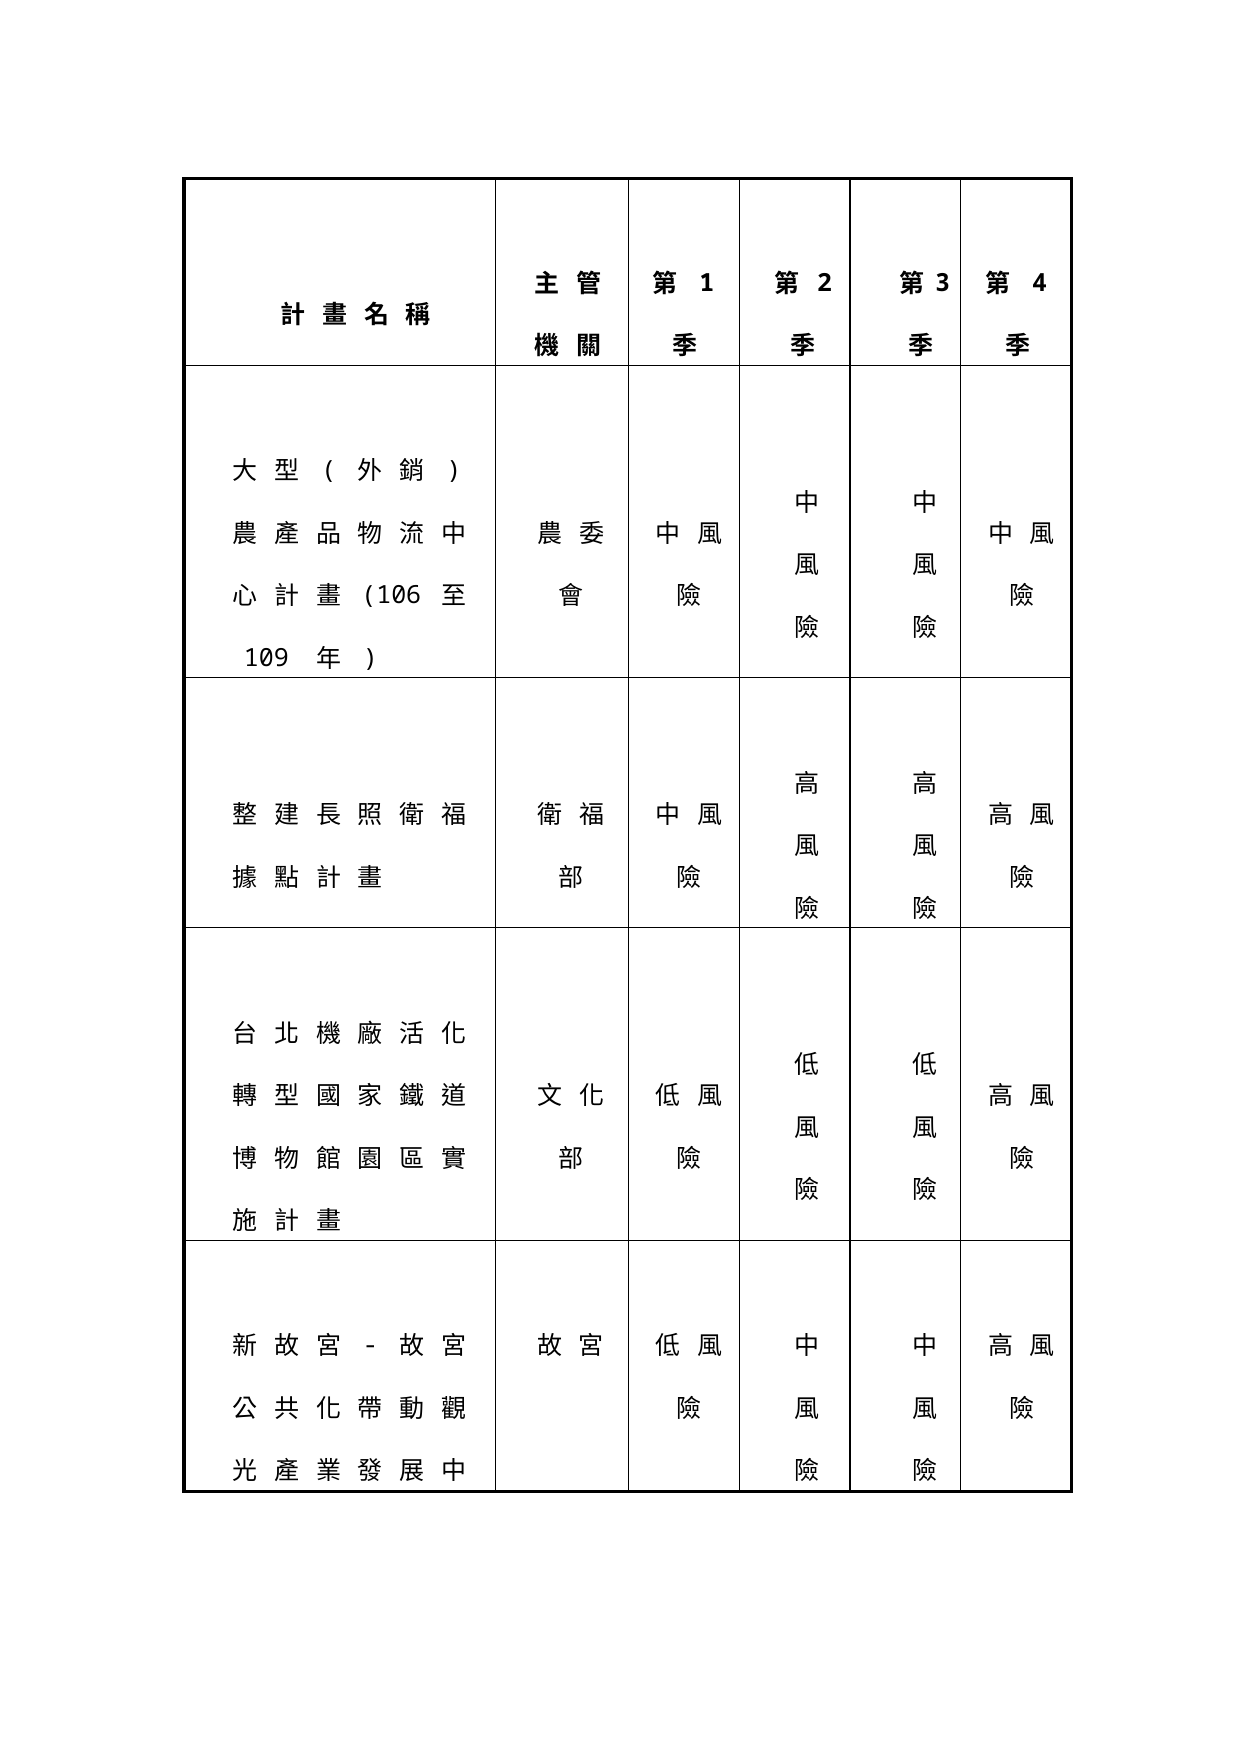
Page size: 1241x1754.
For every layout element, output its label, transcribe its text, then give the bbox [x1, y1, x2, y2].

table_cell 台北機廠活化轉型國家鐵道博物館園區實施計畫 [186, 928, 495, 1240]
table_cell 整建長照衛福據點計畫 [186, 678, 495, 927]
table_header 第3季 [851, 180, 960, 365]
table_cell 低風險 [851, 928, 960, 1240]
table_cell 中風險 [961, 366, 1070, 677]
table_cell 高風險 [961, 678, 1070, 927]
table_header 主管機關 [496, 180, 628, 365]
table_cell 中風險 [629, 366, 739, 677]
table_cell 高風險 [961, 1241, 1070, 1490]
table_cell 中風險 [851, 366, 960, 677]
table_cell 故宮 [496, 1241, 628, 1490]
table_cell 文化部 [496, 928, 628, 1240]
table_cell 中風險 [629, 678, 739, 927]
table_cell 農委會 [496, 366, 628, 677]
table_header 第2季 [740, 180, 849, 365]
table_cell 低風險 [629, 1241, 739, 1490]
table_header 第1季 [629, 180, 739, 365]
table_header 第4季 [961, 180, 1070, 365]
table_cell 低風險 [629, 928, 739, 1240]
table_cell 中風險 [851, 1241, 960, 1490]
table_cell 低風險 [740, 928, 849, 1240]
table_cell 新故宮-故宮公共化帶動觀光產業發展中 [186, 1241, 495, 1490]
table_header 計畫名稱 [186, 180, 495, 365]
table_cell 高風險 [851, 678, 960, 927]
table_cell 高風險 [740, 678, 849, 927]
table_cell 中風險 [740, 366, 849, 677]
table_cell 大型(外銷)農產品物流中心計畫(106至109年) [186, 366, 495, 677]
table_cell 高風險 [961, 928, 1070, 1240]
table_cell 中風險 [740, 1241, 849, 1490]
table_cell 衛福部 [496, 678, 628, 927]
